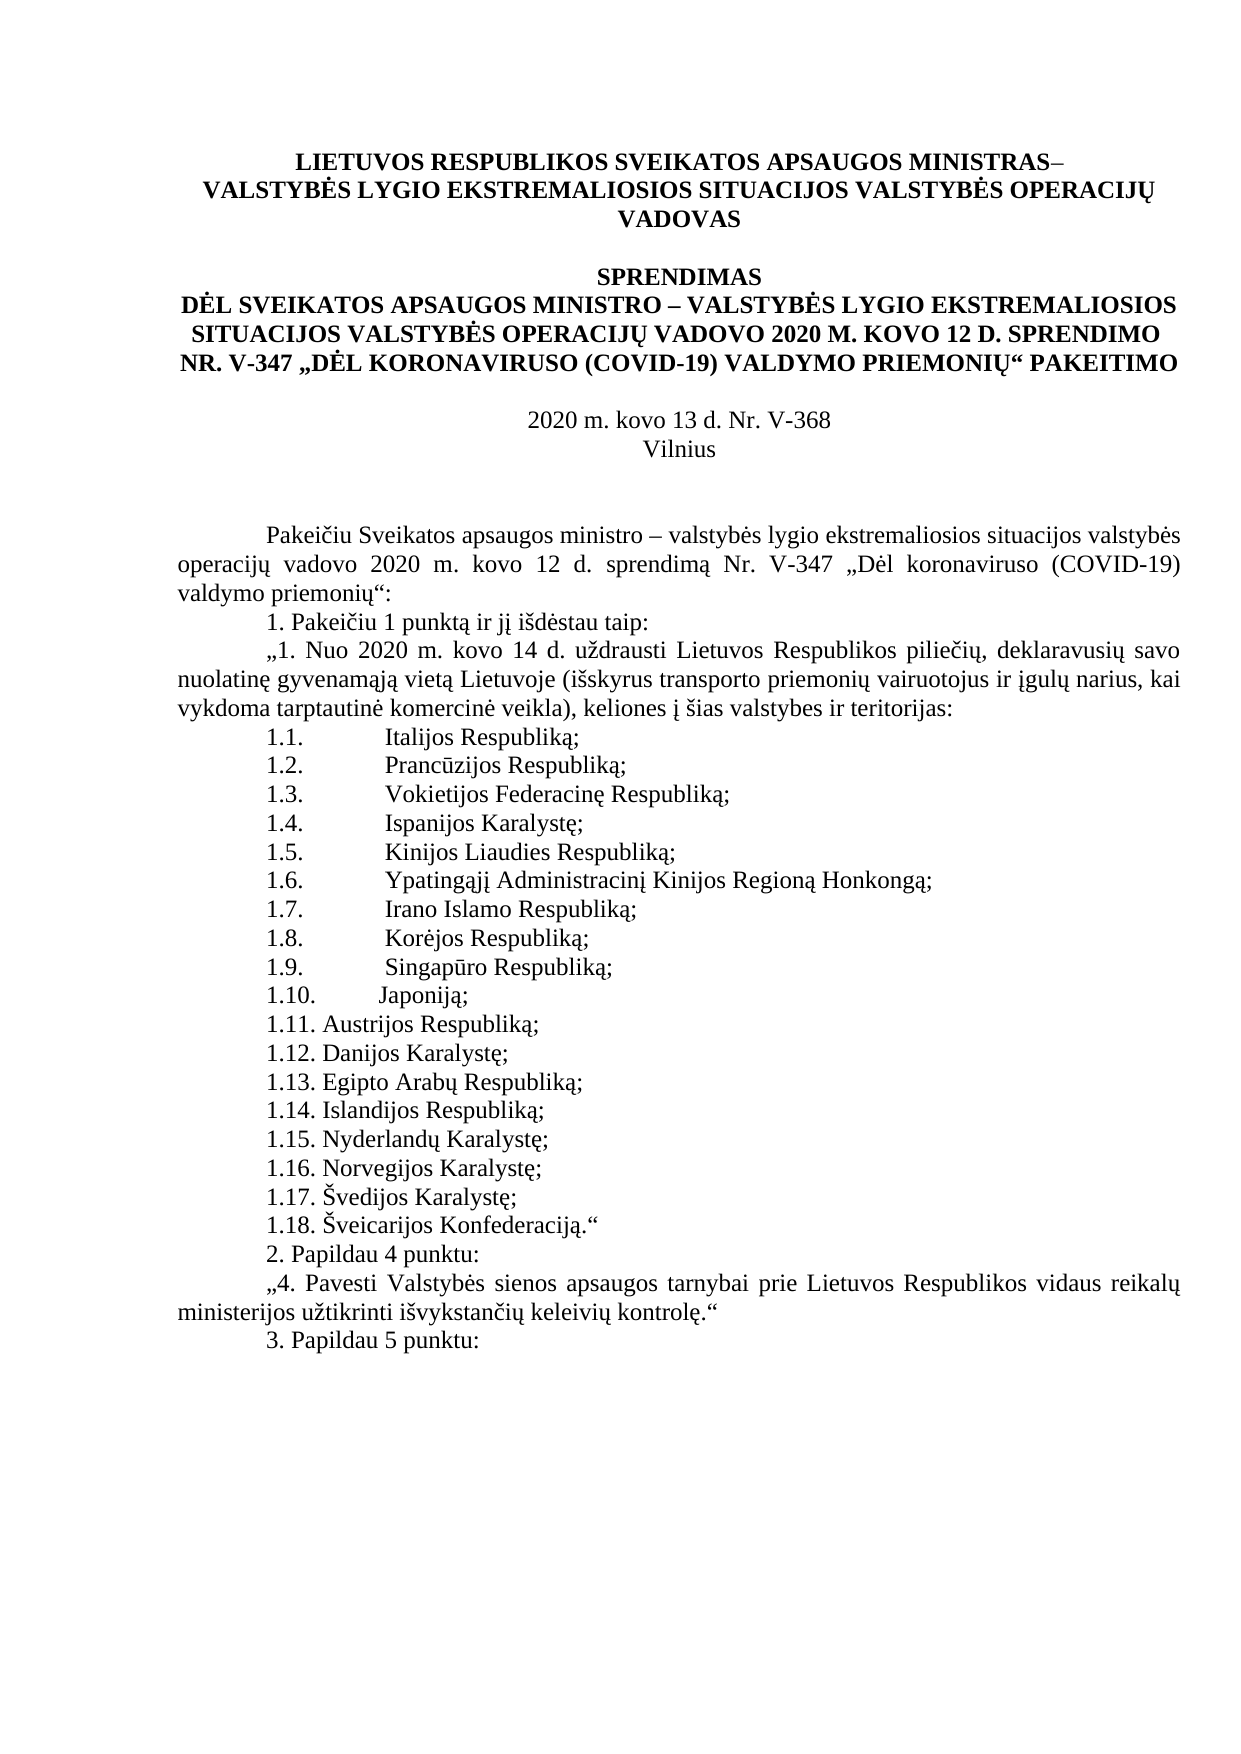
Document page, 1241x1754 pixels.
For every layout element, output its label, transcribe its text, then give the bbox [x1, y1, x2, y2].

text DĖL SVEIKATOS APSAUGOS MINISTRO – VALSTYBĖS LYGIO EKSTREMALIOSIOS SITUACIJOS VALSTYBĖS OPERACIJŲ VADOVO 2020 M. KOVO 12 D. SPRENDIMO [177, 291, 1181, 348]
text 1.7. Irano Islamo Respubliką; [266, 894, 1181, 923]
text 1.14. Islandijos Respubliką; [177, 1096, 1181, 1124]
text 3. Papildau 5 punktu: [177, 1326, 1181, 1354]
text 1.16. Norvegijos Karalystę; [177, 1153, 1181, 1182]
text Vilnius [177, 434, 1181, 463]
text 1. Pakeičiu 1 punktą ir jį išdėstau taip: [177, 607, 1181, 636]
text 1.11. Austrijos Respubliką; [177, 1009, 1181, 1038]
text 2020 m. kovo 13 d. Nr. V-368 [177, 406, 1181, 434]
text 1.8. Korėjos Respubliką; [266, 923, 1181, 952]
text SPRENDIMAS [177, 262, 1181, 291]
text 1.10. Japoniją; [266, 981, 1181, 1009]
text 1.17. Švedijos Karalystę; [177, 1182, 1181, 1211]
text 1.15. Nyderlandų Karalystę; [177, 1124, 1181, 1153]
text 1.2. Prancūzijos Respubliką; [266, 751, 1181, 779]
text 1.18. Šveicarijos Konfederaciją.“ [177, 1211, 1181, 1239]
text „4. Pavesti Valstybės sienos apsaugos tarnybai prie Lietuvos Respublikos vidaus reikalų ministerijos užtikrinti išvykstančių keleivių kontrolę.“ [177, 1268, 1181, 1326]
text „1. Nuo 2020 m. kovo 14 d. uždrausti Lietuvos Respublikos piliečių, deklaravusių savo nuolatinę gyvenamąją vietą Lietuvoje (išskyrus transporto priemonių vairuotojus ir įgulų narius, kai vykdoma tarptautinė komercinė veikla), keliones į šias valstybes ir teritorijas: [177, 636, 1181, 722]
text Pakeičiu Sveikatos apsaugos ministro – valstybės lygio ekstremaliosios situacijos valstybės operacijų vadovo 2020 m. kovo 12 d. sprendimą Nr. V-347 „Dėl koronaviruso (COVID-19) valdymo priemonių“: [177, 521, 1181, 607]
text 2. Papildau 4 punktu: [177, 1239, 1181, 1268]
text LIETUVOS RESPUBLIKOS SVEIKATOS APSAUGOS MINISTRAS– [177, 147, 1181, 176]
text 1.5. Kinijos Liaudies Respubliką; [266, 837, 1181, 866]
text 1.6. Ypatingąjį Administracinį Kinijos Regioną Honkongą; [266, 866, 1181, 894]
text 1.4. Ispanijos Karalystę; [266, 808, 1181, 837]
text 1.13. Egipto Arabų Respubliką; [177, 1067, 1181, 1096]
text 1.1. Italijos Respubliką; [266, 722, 1181, 751]
text 1.12. Danijos Karalystę; [177, 1038, 1181, 1067]
text VALSTYBĖS LYGIO EKSTREMALIOSIOS SITUACIJOS VALSTYBĖS OPERACIJŲ VADOVAS [177, 176, 1181, 233]
text 1.9. Singapūro Respubliką; [266, 952, 1181, 981]
text 1.3. Vokietijos Federacinę Respubliką; [266, 779, 1181, 808]
text NR. V-347 „DĖL KORONAVIRUSO (COVID-19) VALDYMO PRIEMONIŲ“ PAKEITIMO [177, 348, 1181, 377]
